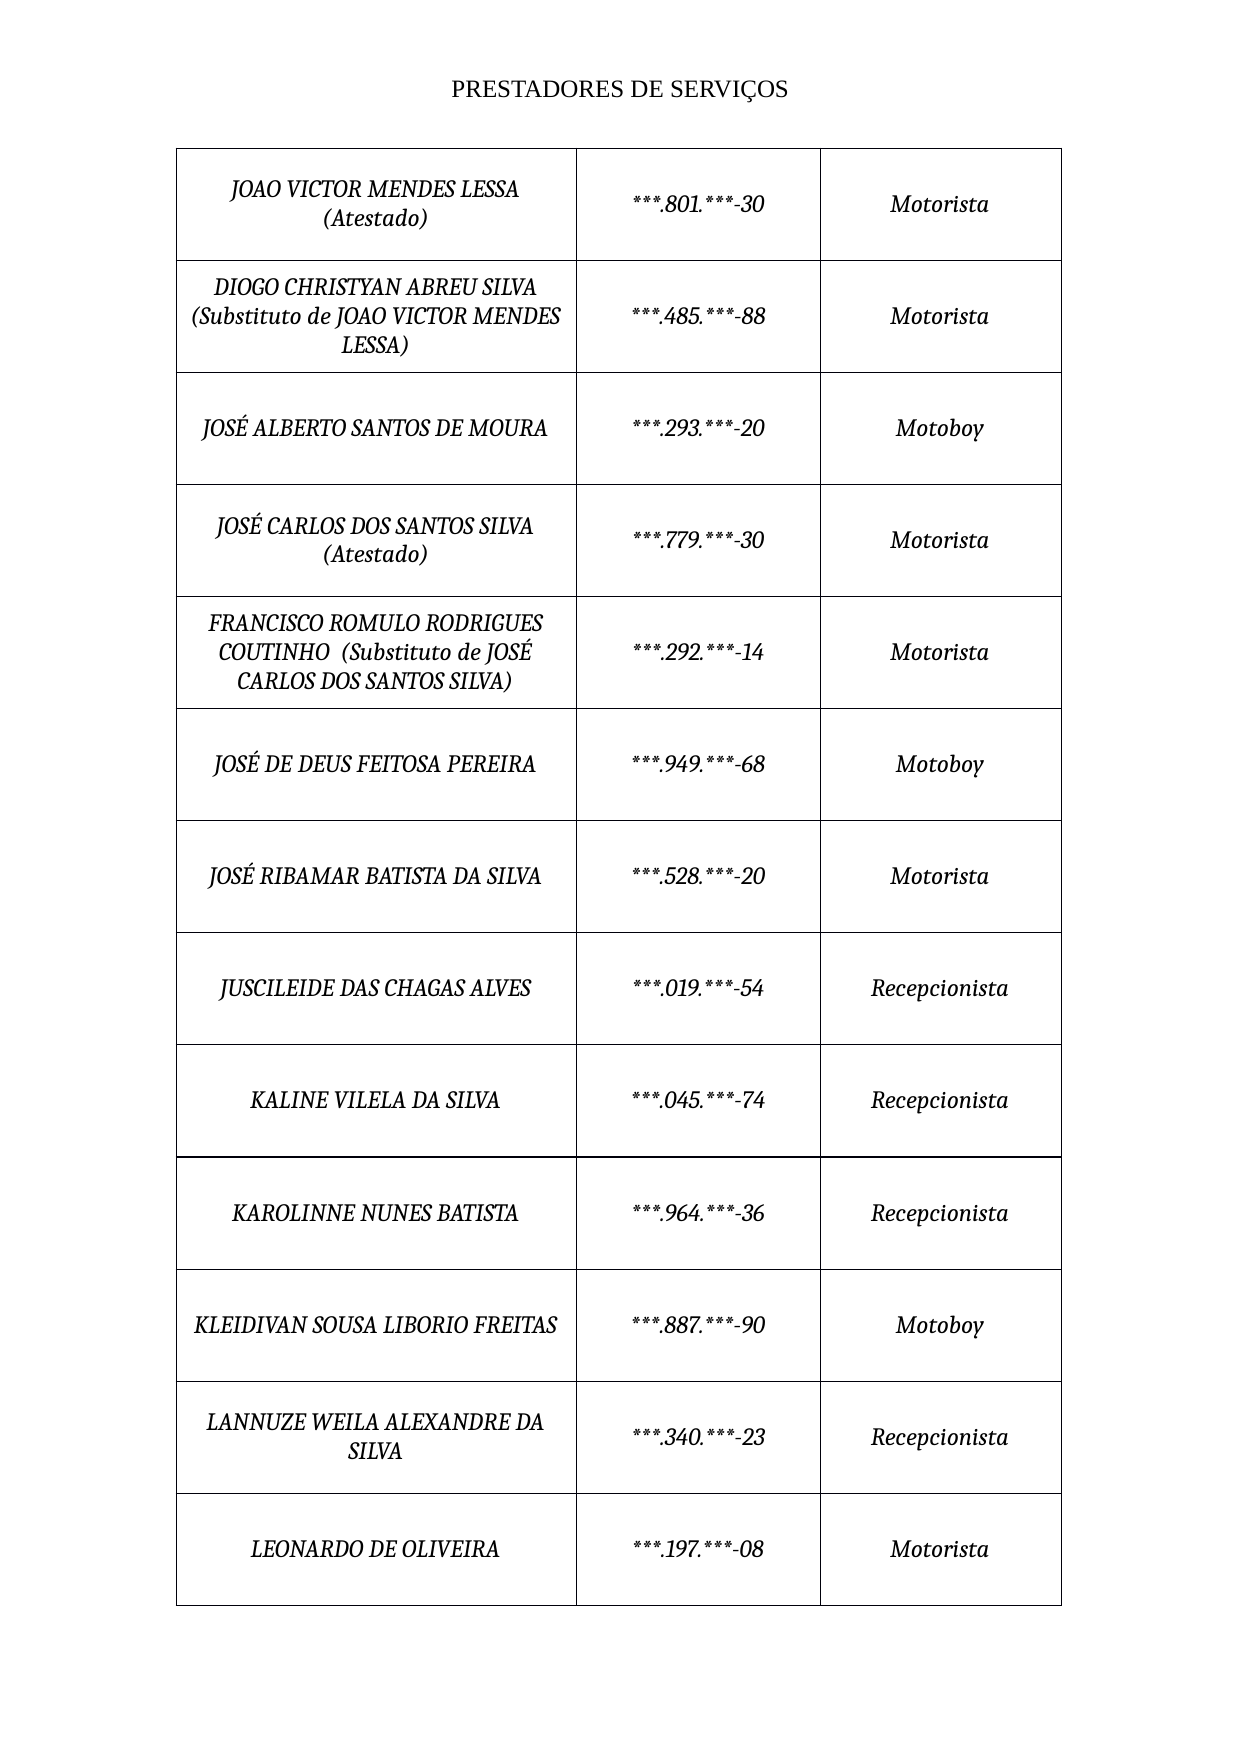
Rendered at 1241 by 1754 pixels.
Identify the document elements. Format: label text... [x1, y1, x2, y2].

table_cell Motorista [821, 597, 1061, 708]
table_cell ***.887.***-90 [577, 1270, 820, 1381]
table_cell JOAO VICTOR MENDES LESSA (Atestado) [177, 149, 576, 260]
table_cell ***.949.***-68 [577, 709, 820, 820]
table_cell Motorista [821, 821, 1061, 932]
table_cell ***.964.***-36 [577, 1158, 820, 1268]
table_cell Motoboy [821, 373, 1061, 484]
table_cell Recepcionista [821, 933, 1061, 1044]
table_cell ***.019.***-54 [577, 933, 820, 1044]
table_cell Motoboy [821, 709, 1061, 820]
table_cell JOSÉ CARLOS DOS SANTOS SILVA (Atestado) [177, 485, 576, 596]
table_cell JOSÉ RIBAMAR BATISTA DA SILVA [177, 821, 576, 932]
table_cell Recepcionista [821, 1382, 1061, 1493]
table_cell KALINE VILELA DA SILVA [177, 1045, 576, 1156]
table_cell LANNUZE WEILA ALEXANDRE DA SILVA [177, 1382, 576, 1493]
table_cell Motorista [821, 261, 1061, 372]
table_cell ***.045.***-74 [577, 1045, 820, 1156]
table_cell ***.292.***-14 [577, 597, 820, 708]
table_cell Motoboy [821, 1270, 1061, 1381]
table_cell ***.340.***-23 [577, 1382, 820, 1493]
table_cell JOSÉ ALBERTO SANTOS DE MOURA [177, 373, 576, 484]
table_cell JUSCILEIDE DAS CHAGAS ALVES [177, 933, 576, 1044]
table_cell FRANCISCO ROMULO RODRIGUES COUTINHO (Substituto de JOSÉ CARLOS DOS SANTOS SILVA) [177, 597, 576, 708]
table_cell KAROLINNE NUNES BATISTA [177, 1158, 576, 1268]
table_cell ***.197.***-08 [577, 1494, 820, 1605]
table_cell ***.779.***-30 [577, 485, 820, 596]
table_cell ***.801.***-30 [577, 149, 820, 260]
table_cell Recepcionista [821, 1158, 1061, 1268]
table_cell Motorista [821, 1494, 1061, 1605]
table_cell JOSÉ DE DEUS FEITOSA PEREIRA [177, 709, 576, 820]
table_cell Recepcionista [821, 1045, 1061, 1156]
table_cell Motorista [821, 485, 1061, 596]
table_cell ***.485.***-88 [577, 261, 820, 372]
table_cell KLEIDIVAN SOUSA LIBORIO FREITAS [177, 1270, 576, 1381]
table_cell ***.528.***-20 [577, 821, 820, 932]
table_cell DIOGO CHRISTYAN ABREU SILVA (Substituto de JOAO VICTOR MENDES LESSA) [177, 261, 576, 372]
table_cell ***.293.***-20 [577, 373, 820, 484]
table_cell LEONARDO DE OLIVEIRA [177, 1494, 576, 1605]
table_cell Motorista [821, 149, 1061, 260]
